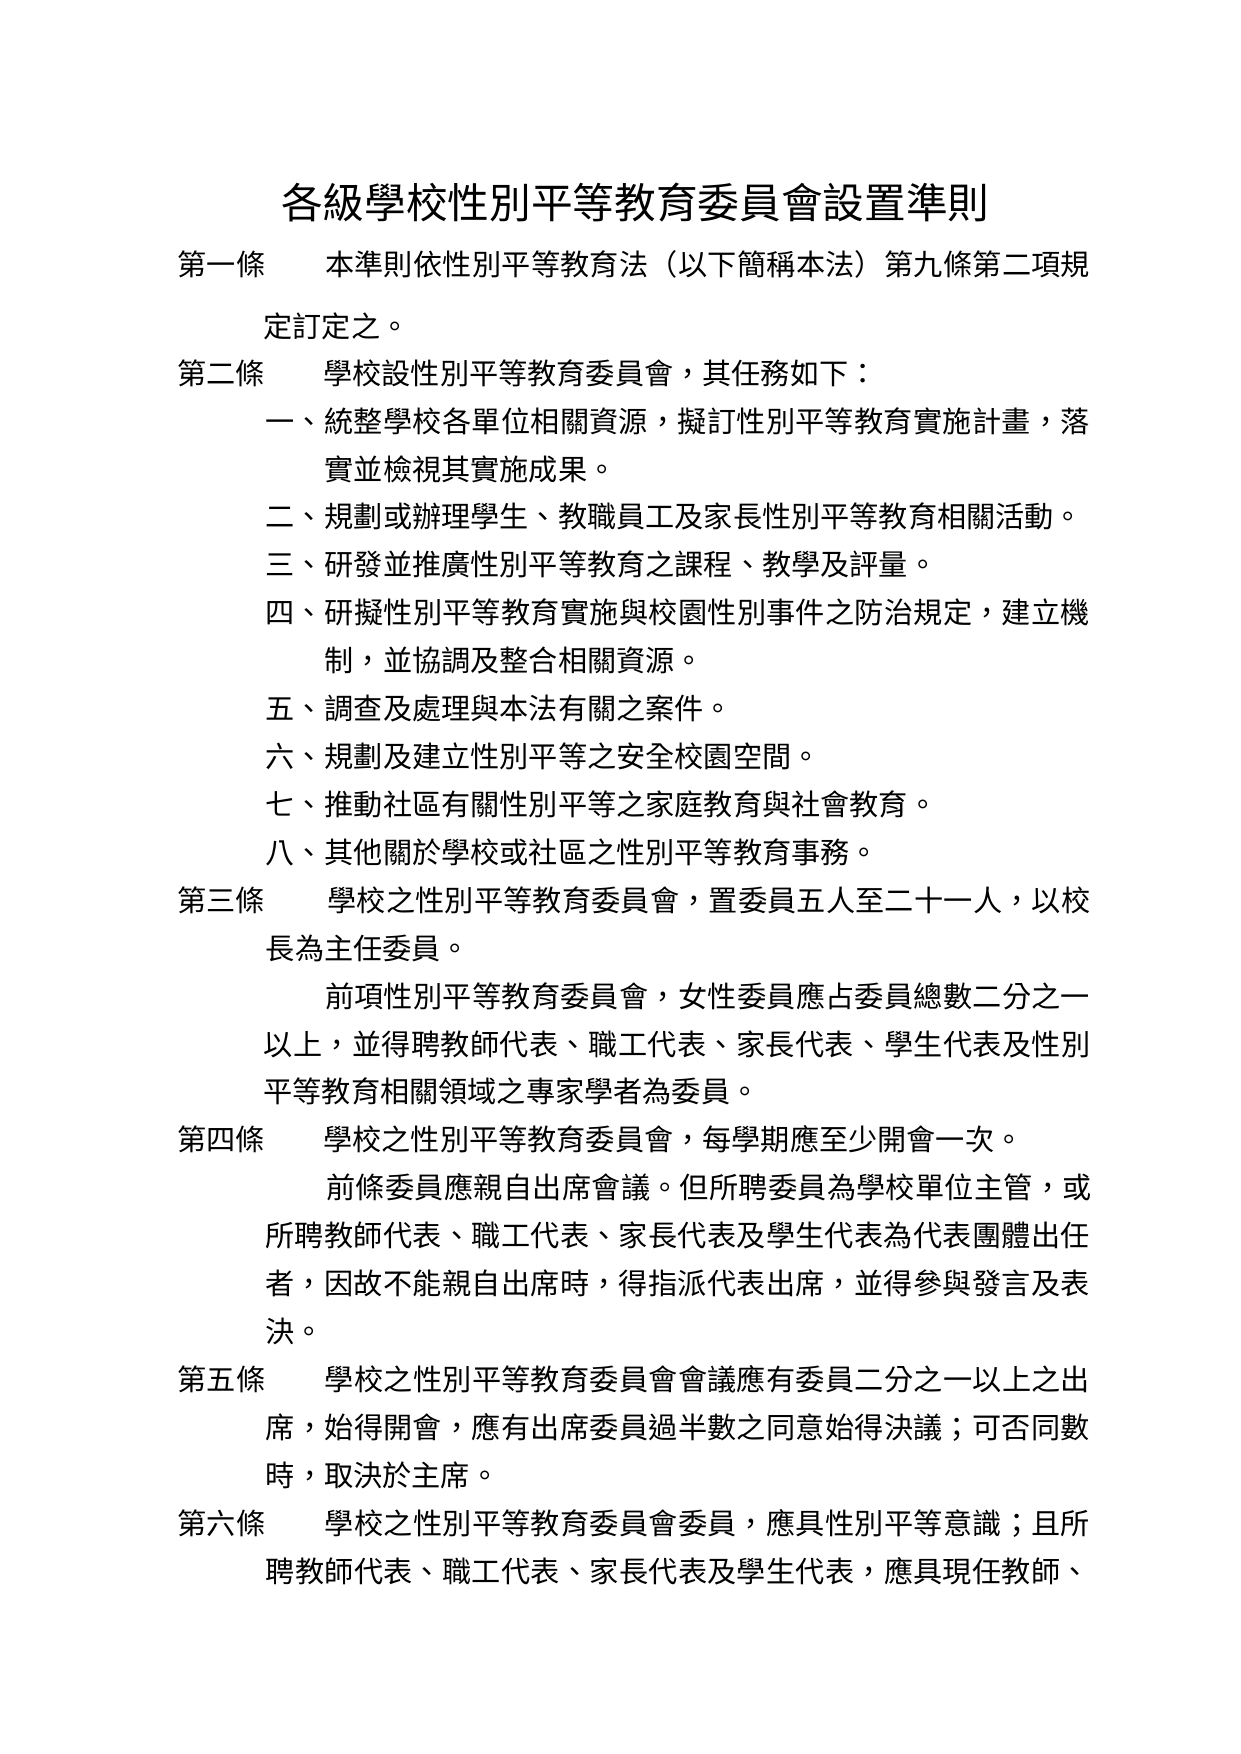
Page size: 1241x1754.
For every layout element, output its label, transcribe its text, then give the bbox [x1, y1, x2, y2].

text 前條委員應親自出席會議。但所聘委員為學校單位主管，或所聘教師代表、職工代表、家長代表及學生代表為代表團體出任者，因故不能親自出席時，得指派代表出席，並得參與發言及表決。 [265, 1160, 1092, 1352]
text 第六條 學校之性別平等教育委員會委員，應具性別平等意識；且所聘教師代表、職工代表、家長代表及學生代表，應具現任教師、 [177, 1496, 1092, 1592]
text 六、 規劃及建立性別平等之安全校園空間。 [265, 729, 1092, 777]
text 二、 規劃或辦理學生、教職員工及家長性別平等教育相關活動。 [265, 489, 1092, 537]
text 第五條 學校之性別平等教育委員會會議應有委員二分之一以上之出席，始得開會，應有出席委員過半數之同意始得決議；可否同數時，取決於主席。 [177, 1352, 1092, 1496]
text 前項性別平等教育委員會，女性委員應占委員總數二分之一以上，並得聘教師代表、職工代表、家長代表、學生代表及性別平等教育相關領域之專家學者為委員。 [263, 969, 1092, 1112]
text 三、 研發並推廣性別平等教育之課程、教學及評量。 [265, 537, 1092, 585]
text 八、 其他關於學校或社區之性別平等教育事務。 [265, 825, 1092, 873]
text 第一條 本準則依性別平等教育法（以下簡稱本法）第九條第二項規定訂定之。 [177, 221, 1092, 346]
text 四、 研擬性別平等教育實施與校園性別事件之防治規定，建立機制，並協調及整合相關資源。 [265, 585, 1092, 681]
text 第三條 學校之性別平等教育委員會，置委員五人至二十一人，以校長為主任委員。 [177, 873, 1092, 969]
text 第四條 學校之性別平等教育委員會，每學期應至少開會一次。 [177, 1112, 1092, 1160]
text 七、 推動社區有關性別平等之家庭教育與社會教育。 [265, 777, 1092, 825]
text 五、 調查及處理與本法有關之案件。 [265, 681, 1092, 729]
text 第二條 學校設性別平等教育委員會，其任務如下： [177, 346, 1092, 394]
text 各級學校性別平等教育委員會設置準則 [177, 158, 1092, 221]
text 一、統整學校各單位相關資源，擬訂性別平等教育實施計畫，落實並檢視其實施成果。 [265, 394, 1092, 489]
